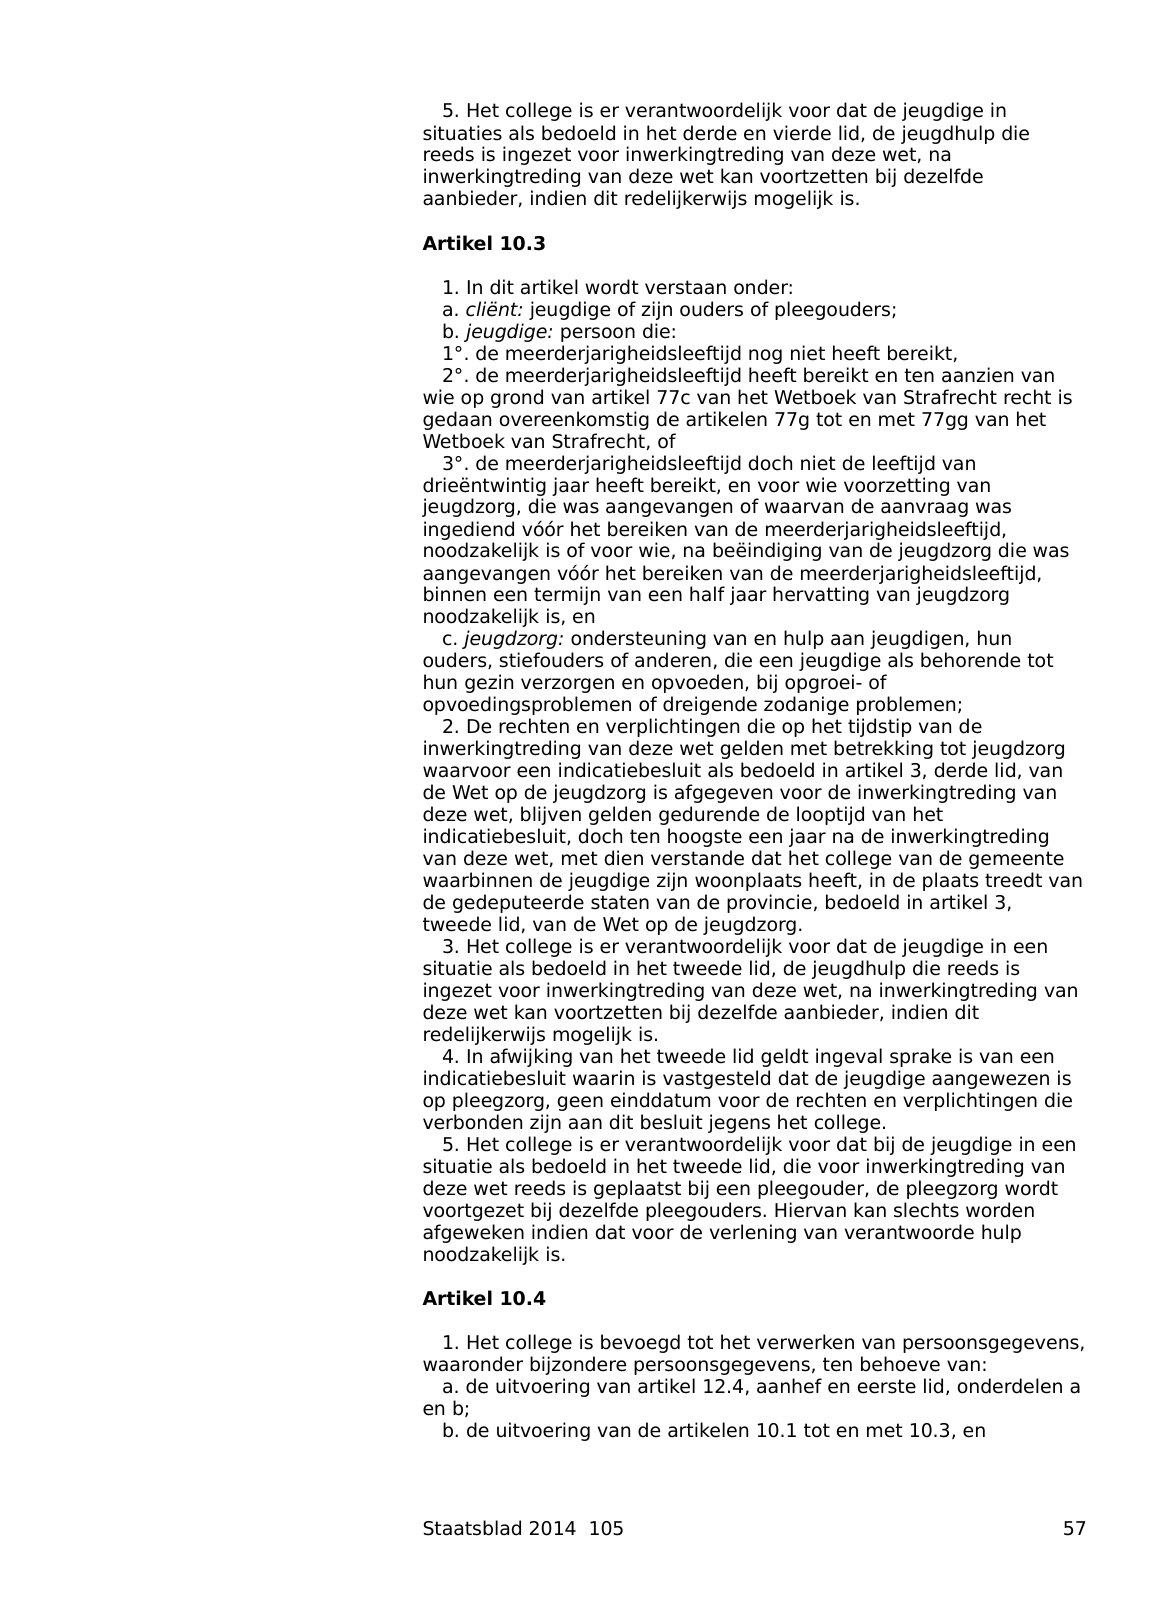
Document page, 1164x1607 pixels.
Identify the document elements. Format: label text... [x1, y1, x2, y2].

text 1. In dit artikel wordt verstaan onder: [422, 277, 1087, 299]
text 1°. de meerderjarigheidsleeftijd nog niet heeft bereikt, [422, 343, 1087, 364]
text 2°. de meerderjarigheidsleeftijd heeft bereikt en ten aanzien van wie op grond van artikel 77c van het Wetboek van Strafrecht recht is gedaan overeenkomstig de artikelen 77g tot en met 77gg van het Wetboek van Strafrecht, of [422, 364, 1087, 452]
text c. jeugdzorg: ondersteuning van en hulp aan jeugdigen, hun ouders, stiefouders of anderen, die een jeugdige als behorende tot hun gezin verzorgen en opvoeden, bij opgroei- of opvoedingsproblemen of dreigende zodanige problemen; [422, 628, 1087, 716]
text 1. Het college is bevoegd tot het verwerken van persoonsgegevens, waaronder bijzondere persoonsgegevens, ten behoeve van: [422, 1332, 1087, 1376]
subtitle Artikel 10.3 [422, 232, 1087, 254]
text 3. Het college is er verantwoordelijk voor dat de jeugdige in een situatie als bedoeld in het tweede lid, de jeugdhulp die reeds is ingezet voor inwerkingtreding van deze wet, na inwerkingtreding van deze wet kan voortzetten bij dezelfde aanbieder, indien dit redelijkerwijs mogelijk is. [422, 936, 1087, 1046]
text 4. In afwijking van het tweede lid geldt ingeval sprake is van een indicatiebesluit waarin is vastgesteld dat de jeugdige aangewezen is op pleegzorg, geen einddatum voor de rechten en verplichtingen die verbonden zijn aan dit besluit jegens het college. [422, 1046, 1087, 1134]
subtitle Artikel 10.4 [422, 1288, 1087, 1310]
text 2. De rechten en verplichtingen die op het tijdstip van de inwerkingtreding van deze wet gelden met betrekking tot jeugdzorg waarvoor een indicatiebesluit als bedoeld in artikel 3, derde lid, van de Wet op de jeugdzorg is afgegeven voor de inwerkingtreding van deze wet, blijven gelden gedurende de looptijd van het indicatiebesluit, doch ten hoogste een jaar na de inwerkingtreding van deze wet, met dien verstande dat het college van de gemeente waarbinnen de jeugdige zijn woonplaats heeft, in de plaats treedt van de gedeputeerde staten van de provincie, bedoeld in artikel 3, tweede lid, van de Wet op de jeugdzorg. [422, 716, 1087, 936]
text a. de uitvoering van artikel 12.4, aanhef en eerste lid, onderdelen a en b; [422, 1376, 1087, 1420]
text b. de uitvoering van de artikelen 10.1 tot en met 10.3, en [422, 1420, 1087, 1442]
text 5. Het college is er verantwoordelijk voor dat de jeugdige in situaties als bedoeld in het derde en vierde lid, de jeugdhulp die reeds is ingezet voor inwerkingtreding van deze wet, na inwerkingtreding van deze wet kan voortzetten bij dezelfde aanbieder, indien dit redelijkerwijs mogelijk is. [422, 100, 1087, 210]
text 3°. de meerderjarigheidsleeftijd doch niet de leeftijd van drieëntwintig jaar heeft bereikt, en voor wie voorzetting van jeugdzorg, die was aangevangen of waarvan de aanvraag was ingediend vóór het bereiken van de meerderjarigheidsleeftijd, noodzakelijk is of voor wie, na beëindiging van de jeugdzorg die was aangevangen vóór het bereiken van de meerderjarigheidsleeftijd, binnen een termijn van een half jaar hervatting van jeugdzorg noodzakelijk is, en [422, 452, 1087, 628]
text 5. Het college is er verantwoordelijk voor dat bij de jeugdige in een situatie als bedoeld in het tweede lid, die voor inwerkingtreding van deze wet reeds is geplaatst bij een pleegouder, de pleegzorg wordt voortgezet bij dezelfde pleegouders. Hiervan kan slechts worden afgeweken indien dat voor de verlening van verantwoorde hulp noodzakelijk is. [422, 1134, 1087, 1266]
text b. jeugdige: persoon die: [422, 321, 1087, 343]
text a. cliënt: jeugdige of zijn ouders of pleegouders; [422, 299, 1087, 321]
